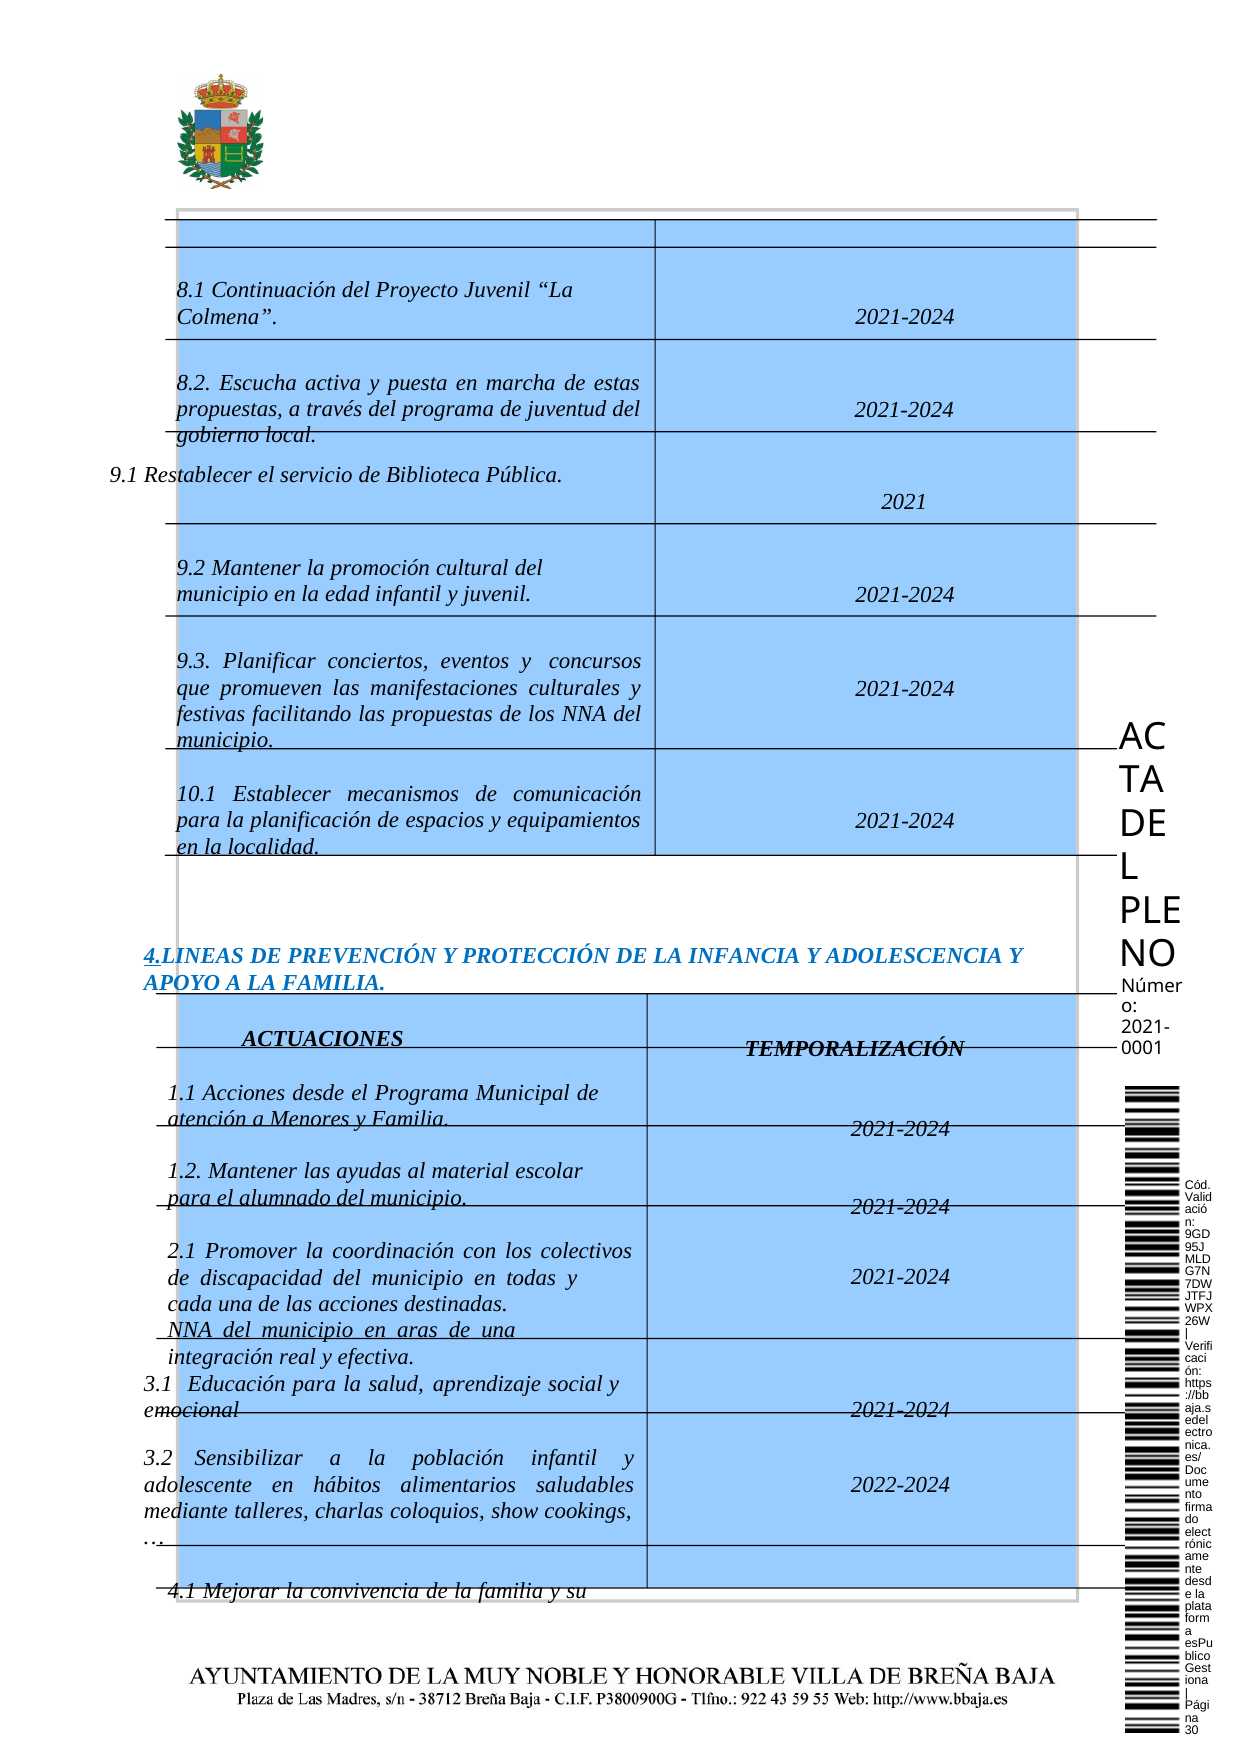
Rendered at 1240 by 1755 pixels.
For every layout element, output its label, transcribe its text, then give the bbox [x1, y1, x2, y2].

list Restablecer el servicio de Biblioteca Pública. [109, 461, 175, 487]
text 2021-2024 [1080, 713, 1185, 1059]
text 4.1 Mejorar la convivencia de la familia y su [167, 1595, 638, 1604]
text 2022-2024 [1080, 1471, 1125, 1497]
text ACTA DEL PLENO [1119, 715, 1185, 975]
subtitle TEMPORALIZACIÓN [1080, 1034, 1194, 1061]
text 2021-2024 [1080, 1193, 1125, 1205]
list LINEAS DE PREVENCIÓN Y PROTECCIÓN DE LA INFANCIA Y ADOLESCENCIA Y APOYO A LA FAMILIA. [179, 942, 1063, 993]
list Educación para la salud, aprendizaje social y emocional [144, 1370, 175, 1423]
text 2021-2024 [1080, 675, 1194, 701]
text 2021-2024 [1080, 1127, 1125, 1141]
text 2021-2024 [1080, 1414, 1125, 1423]
text Cód. Validación: 9GD95JMLDG7N7DWJTFJWPX26W | Verificación: https://bbaja.sedelectronica.es/ Documento firmado electrónicamente desde la plataforma esPublico Gestiona | Página 30 de 38 [1184, 1179, 1213, 1734]
text 2021-2024 [1080, 303, 1194, 329]
list Sensibilizar a la población infantil y adolescente en hábitos alimentarios saludables mediante talleres, charlas coloquios, show cookings,… [144, 1444, 175, 1550]
text 2021-2024 [1080, 1115, 1125, 1125]
text 2021-2024 [1080, 1207, 1125, 1219]
text Número: 2021-0001 Fecha: 25/01/2021 [1121, 975, 1185, 1059]
text 2021-2024 [1080, 1397, 1125, 1412]
subtitle TEMPORALIZACIÓN [1080, 1034, 1117, 1046]
text 4.1 Mejorar la convivencia de la familia y su [235, 1589, 481, 1599]
text 2021-2024 [1184, 1115, 1194, 1141]
text 2021-2024 [1080, 1264, 1125, 1290]
text 2021-2024 [1080, 582, 1194, 608]
text 2021-2024 [1185, 808, 1194, 834]
